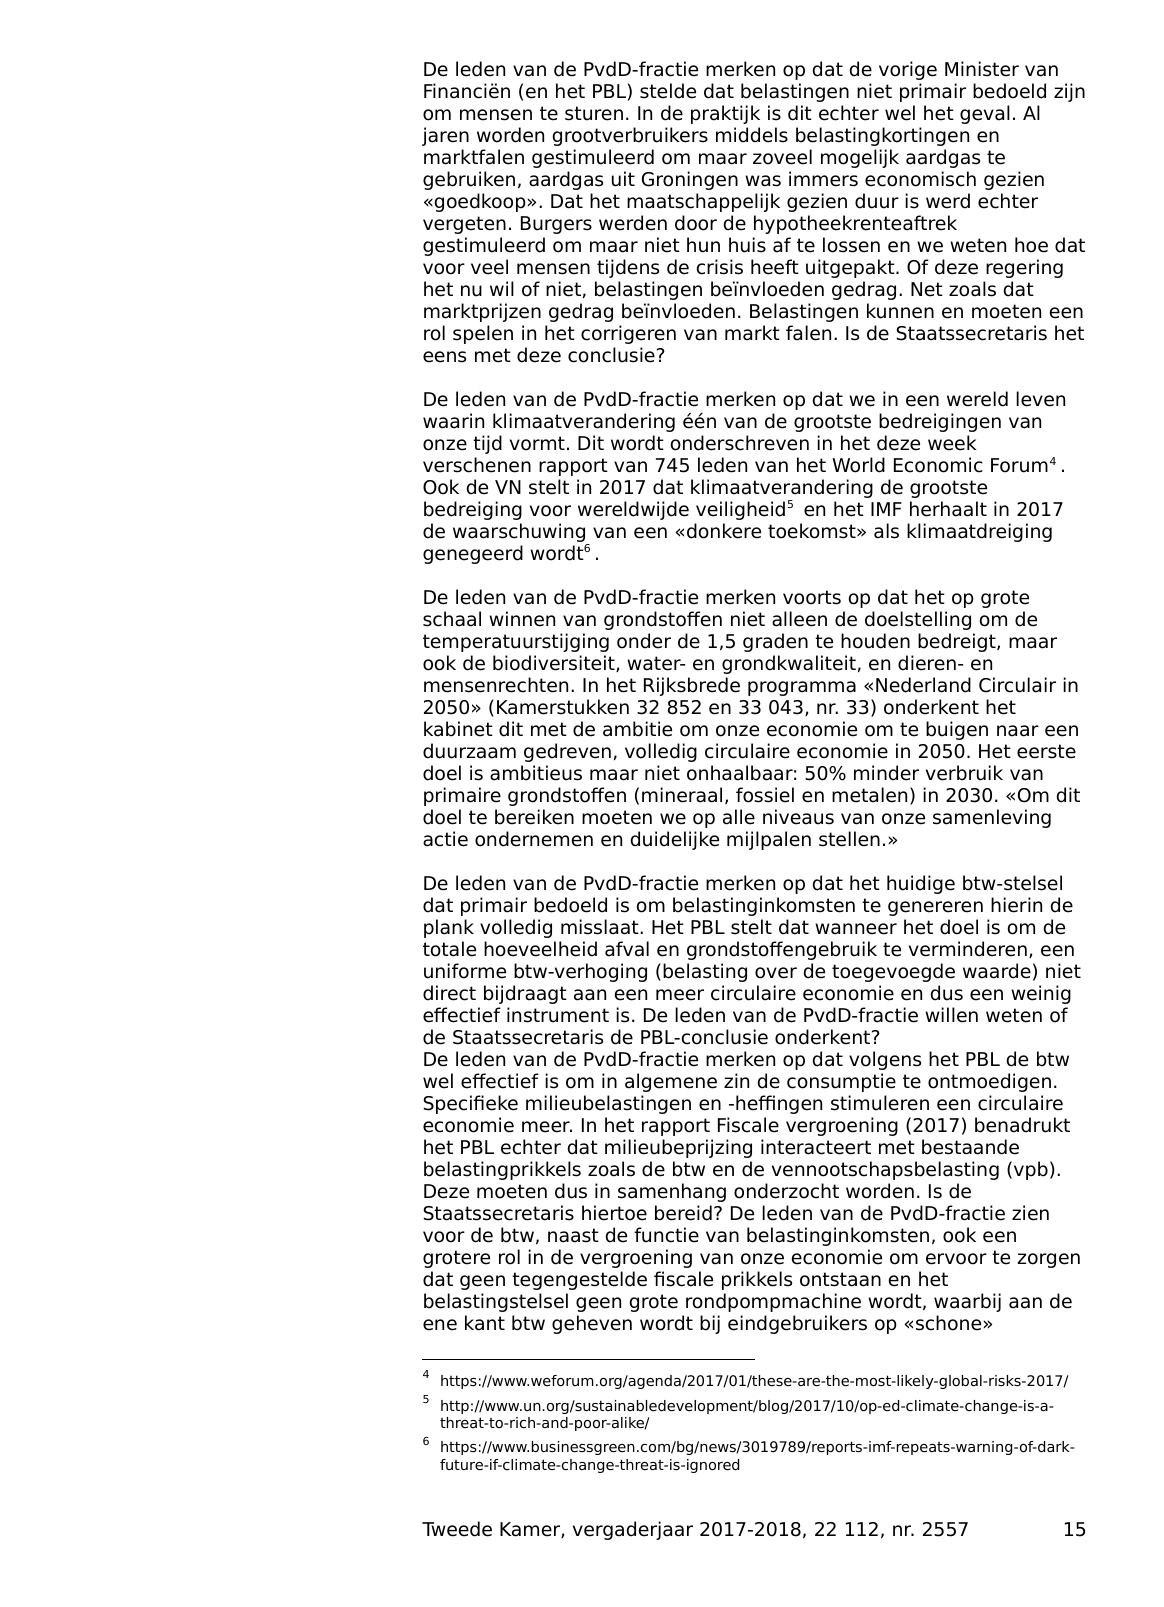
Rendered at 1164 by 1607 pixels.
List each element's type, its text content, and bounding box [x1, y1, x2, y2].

text https://www.businessgreen.com/bg/news/3019789/reports-imf-repeats-warning-of-dark-future-if-climate-change-threat-is-ignored [422, 1435, 1087, 1474]
text https://www.weforum.org/agenda/2017/01/these-are-the-most-likely-global-risks-2017/ [422, 1368, 1087, 1391]
text De leden van de PvdD-fractie merken op dat het huidige btw-stelsel dat primair bedoeld is om belastinginkomsten te genereren hierin de plank volledig misslaat. Het PBL stelt dat wanneer het doel is om de totale hoeveelheid afval en grondstoffengebruik te verminderen, een uniforme btw-verhoging (belasting over de toegevoegde waarde) niet direct bijdraagt aan een meer circulaire economie en dus een weinig effectief instrument is. De leden van de PvdD-fractie willen weten of de Staatssecretaris de PBL-conclusie onderkent? [422, 873, 1087, 1049]
text De leden van de PvdD-fractie merken op dat de vorige Minister van Financiën (en het PBL) stelde dat belastingen niet primair bedoeld zijn om mensen te sturen. In de praktijk is dit echter wel het geval. Al jaren worden grootverbruikers middels belastingkortingen en marktfalen gestimuleerd om maar zoveel mogelijk aardgas te gebruiken, aardgas uit Groningen was immers economisch gezien «goedkoop». Dat het maatschappelijk gezien duur is werd echter vergeten. Burgers werden door de hypotheekrenteaftrek gestimuleerd om maar niet hun huis af te lossen en we weten hoe dat voor veel mensen tijdens de crisis heeft uitgepakt. Of deze regering het nu wil of niet, belastingen beïnvloeden gedrag. Net zoals dat marktprijzen gedrag beïnvloeden. Belastingen kunnen en moeten een rol spelen in het corrigeren van markt falen. Is de Staatssecretaris het eens met deze conclusie? [422, 59, 1087, 367]
text De leden van de PvdD-fractie merken voorts op dat het op grote schaal winnen van grondstoffen niet alleen de doelstelling om de temperatuurstijging onder de 1,5 graden te houden bedreigt, maar ook de biodiversiteit, water- en grondkwaliteit, en dieren- en mensenrechten. In het Rijksbrede programma «Nederland Circulair in 2050» (Kamerstukken 32 852 en 33 043, nr. 33) onderkent het kabinet dit met de ambitie om onze economie om te buigen naar een duurzaam gedreven, volledig circulaire economie in 2050. Het eerste doel is ambitieus maar niet onhaalbaar: 50% minder verbruik van primaire grondstoffen (mineraal, fossiel en metalen) in 2030. «Om dit doel te bereiken moeten we op alle niveaus van onze samenleving actie ondernemen en duidelijke mijlpalen stellen.» [422, 587, 1087, 851]
text De leden van de PvdD-fractie merken op dat we in een wereld leven waarin klimaatverandering één van de grootste bedreigingen van onze tijd vormt. Dit wordt onderschreven in het deze week verschenen rapport van 745 leden van het World Economic Forum. Ook de VN stelt in 2017 dat klimaatverandering de grootste bedreiging voor wereldwijde veiligheid en het IMF herhaalt in 2017 de waarschuwing van een «donkere toekomst» als klimaatdreiging genegeerd wordt. [422, 389, 1087, 565]
text http://www.un.org/sustainabledevelopment/blog/2017/10/op-ed-climate-change-is-a-threat-to-rich-and-poor-alike/ [422, 1393, 1087, 1432]
text De leden van de PvdD-fractie merken op dat volgens het PBL de btw wel effectief is om in algemene zin de consumptie te ontmoedigen. Specifieke milieubelastingen en -heffingen stimuleren een circulaire economie meer. In het rapport Fiscale vergroening (2017) benadrukt het PBL echter dat milieubeprijzing interacteert met bestaande belastingprikkels zoals de btw en de vennootschapsbelasting (vpb). Deze moeten dus in samenhang onderzocht worden. Is de Staatssecretaris hiertoe bereid? De leden van de PvdD-fractie zien voor de btw, naast de functie van belastinginkomsten, ook een grotere rol in de vergroening van onze economie om ervoor te zorgen dat geen tegengestelde fiscale prikkels ontstaan en het belastingstelsel geen grote rondpompmachine wordt, waarbij aan de ene kant btw geheven wordt bij eindgebruikers op «schone» [422, 1049, 1087, 1334]
